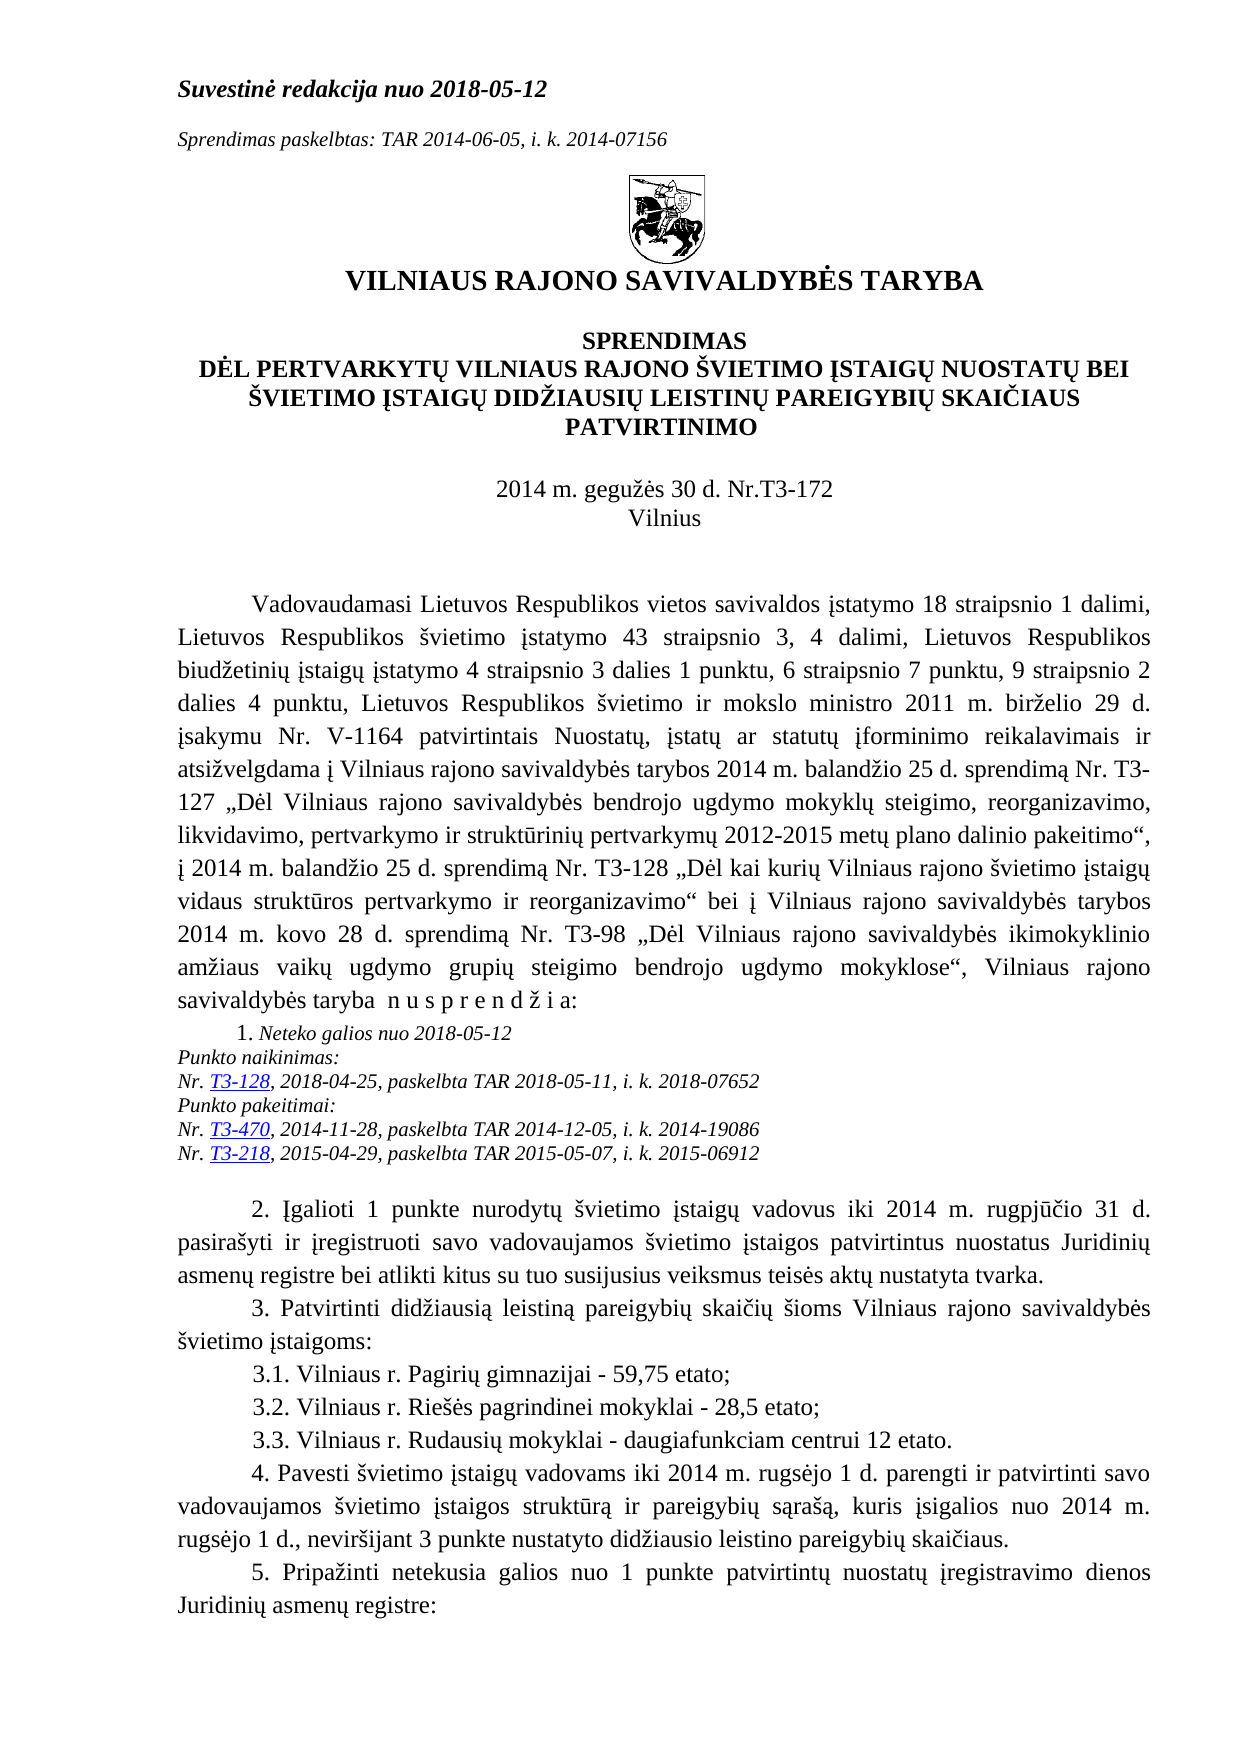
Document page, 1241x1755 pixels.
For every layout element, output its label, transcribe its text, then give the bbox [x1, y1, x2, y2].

text 2014 m. gegužės 30 d. Nr.T3-172 [177, 474, 1152, 503]
text Vadovaudamasi Lietuvos Respublikos vietos savivaldos įstatymo 18 straipsnio 1 dalimi, Lietuvos Respublikos švietimo įstatymo 43 straipsnio 3, 4 dalimi, Lietuvos Respublikos biudžetinių įstaigų įstatymo 4 straipsnio 3 dalies 1 punktu, 6 straipsnio 7 punktu, 9 straipsnio 2 dalies 4 punktu, Lietuvos Respublikos švietimo ir mokslo ministro 2011 m. birželio 29 d. įsakymu Nr. V-1164 patvirtintais Nuostatų, įstatų ar statutų įforminimo reikalavimais ir atsižvelgdama į Vilniaus rajono savivaldybės tarybos 2014 m. balandžio 25 d. sprendimą Nr. T3-127 „Dėl Vilniaus rajono savivaldybės bendrojo ugdymo mokyklų steigimo, reorganizavimo, likvidavimo, pertvarkymo ir struktūrinių pertvarkymų 2012-2015 metų plano dalinio pakeitimo“, į 2014 m. balandžio 25 d. sprendimą Nr. T3-128 „Dėl kai kurių Vilniaus rajono švietimo įstaigų vidaus struktūros pertvarkymo ir reorganizavimo“ bei į Vilniaus rajono savivaldybės tarybos 2014 m. kovo 28 d. sprendimą Nr. T3-98 „Dėl Vilniaus rajono savivaldybės ikimokyklinio amžiaus vaikų ugdymo grupių steigimo bendrojo ugdymo mokyklose“, Vilniaus rajono savivaldybės taryba n u s p r e n d ž i a: [177, 589, 1152, 1014]
text Punkto naikinimas: [177, 1045, 1152, 1069]
text 1. Neteko galios nuo 2018-05-12 [177, 1018, 1152, 1045]
text 3. Patvirtinti didžiausią leistiną pareigybių skaičių šioms Vilniaus rajono savivaldybės švietimo įstaigoms: [177, 1293, 1152, 1355]
text 4. Pavesti švietimo įstaigų vadovams iki 2014 m. rugsėjo 1 d. parengti ir patvirtinti savo vadovaujamos švietimo įstaigos struktūrą ir pareigybių sąrašą, kuris įsigalios nuo 2014 m. rugsėjo 1 d., neviršijant 3 punkte nustatyto didžiausio leistino pareigybių skaičiaus. [177, 1458, 1152, 1553]
text Suvestinė redakcija nuo 2018-05-12 [177, 74, 1152, 103]
text 3.3. Vilniaus r. Rudausių mokyklai - daugiafunkciam centrui 12 etato. [158, 1425, 1152, 1454]
text VILNIAUS RAJONO SAVIVALDYBĖS TARYBA [177, 263, 1152, 297]
text SPRENDIMAS [177, 326, 1152, 354]
text Nr. T3-470, 2014-11-28, paskelbta TAR 2014-12-05, i. k. 2014-19086 [177, 1117, 1152, 1141]
text Punkto pakeitimai: [177, 1093, 1152, 1117]
text DĖL PERTVARKYTŲ VILNIAUS RAJONO ŠVIETIMO ĮSTAIGŲ NUOSTATŲ BEI ŠVIETIMO ĮSTAIGŲ DIDŽIAUSIŲ LEISTINŲ PAREIGYBIŲ SKAIČIAUS PATVIRTINIMO [177, 354, 1152, 441]
text 2. Įgalioti 1 punkte nurodytų švietimo įstaigų vadovus iki 2014 m. rugpjūčio 31 d. pasirašyti ir įregistruoti savo vadovaujamos švietimo įstaigos patvirtintus nuostatus Juridinių asmenų registre bei atlikti kitus su tuo susijusius veiksmus teisės aktų nustatyta tvarka. [177, 1194, 1152, 1289]
text Sprendimas paskelbtas: TAR 2014-06-05, i. k. 2014-07156 [177, 127, 1152, 151]
text 5. Pripažinti netekusia galios nuo 1 punkte patvirtintų nuostatų įregistravimo dienos Juridinių asmenų registre: [177, 1557, 1152, 1619]
text Nr. T3-128, 2018-04-25, paskelbta TAR 2018-05-11, i. k. 2018-07652 [177, 1069, 1152, 1093]
text 3.2. Vilniaus r. Riešės pagrindinei mokyklai - 28,5 etato; [158, 1392, 1152, 1421]
text Vilnius [177, 503, 1152, 532]
text 3.1. Vilniaus r. Pagirių gimnazijai - 59,75 etato; [158, 1359, 1152, 1388]
text Nr. T3-218, 2015-04-29, paskelbta TAR 2015-05-07, i. k. 2015-06912 [177, 1141, 1152, 1165]
